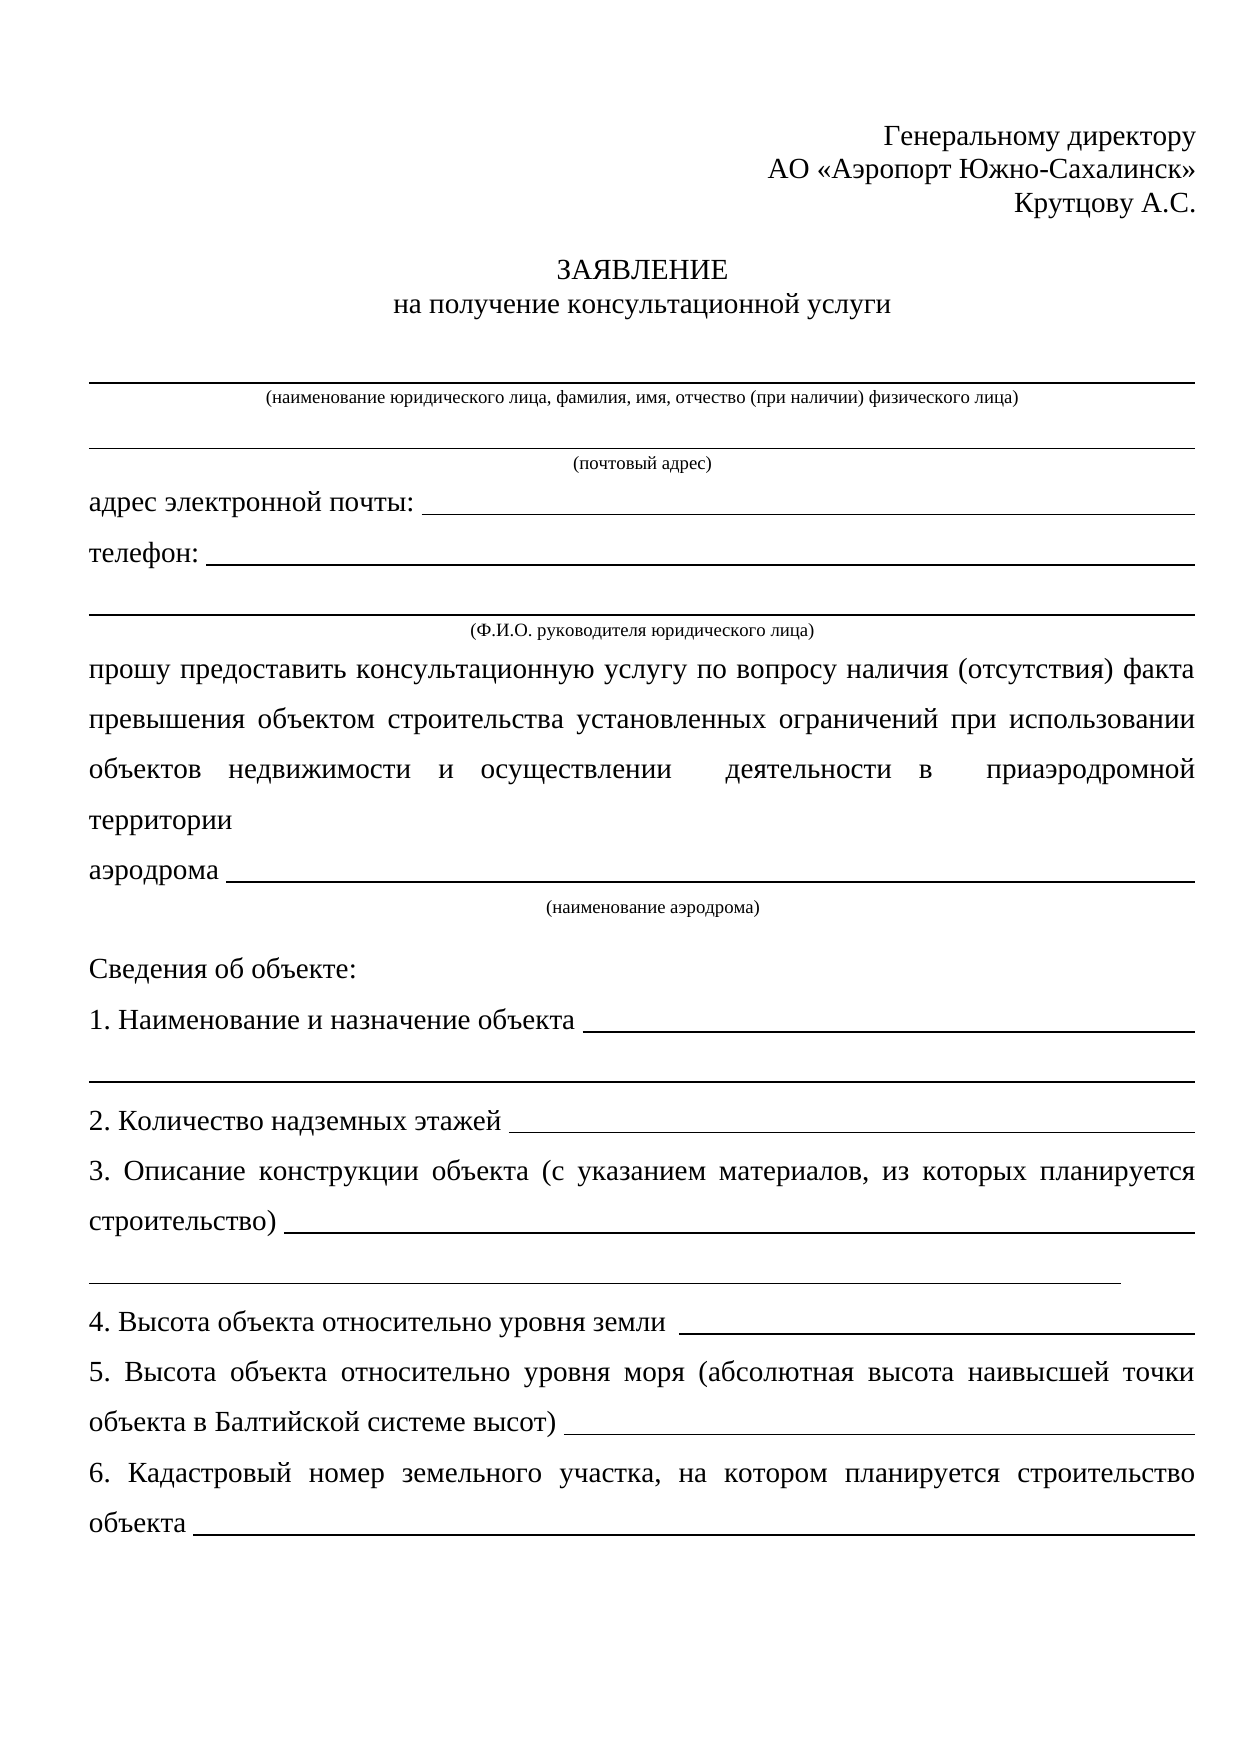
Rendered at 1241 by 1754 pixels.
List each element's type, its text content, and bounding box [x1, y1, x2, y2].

text 3. Описание конструкции объекта (с указанием материалов, из которых планируется строительство) [89, 1153, 1196, 1287]
text 5. Высота объекта относительно уровня моря (абсолютная высота наивысшей точки объекта в Балтийской системе высот) [89, 1354, 1196, 1438]
text (почтовый адрес) [89, 452, 1196, 474]
text адрес электронной почты: [89, 484, 1196, 518]
text прошу предоставить консультационную услугу по вопросу наличия (отсутствия) факта превышения объектом строительства установленных ограничений при использовании объектов недвижимости и осуществлении деятельности в приаэродромной территории [89, 651, 1196, 836]
text Генеральному директору [89, 118, 1196, 152]
text 1. Наименование и назначение объекта [89, 1002, 1196, 1086]
text Сведения об объекте: [89, 952, 1196, 985]
text 6. Кадастровый номер земельного участка, на котором планируется строительство объекта [89, 1455, 1196, 1539]
text (наименование аэродрома) [89, 886, 1196, 919]
text Крутцову А.С. [89, 185, 1196, 219]
text (Ф.И.О. руководителя юридического лица) [89, 619, 1196, 640]
text (наименование юридического лица, фамилия, имя, отчество (при наличии) физического лица) [89, 386, 1196, 408]
text АО «Аэропорт Южно-Сахалинск» [89, 152, 1196, 185]
text аэродрома [89, 852, 1196, 886]
text ЗАЯВЛЕНИЕ [89, 252, 1196, 286]
text телефон: [89, 535, 1196, 568]
text 2. Количество надземных этажей [89, 1103, 1196, 1136]
text 4. Высота объекта относительно уровня земли [89, 1304, 1196, 1337]
text на получение консультационной услуги [89, 286, 1196, 319]
